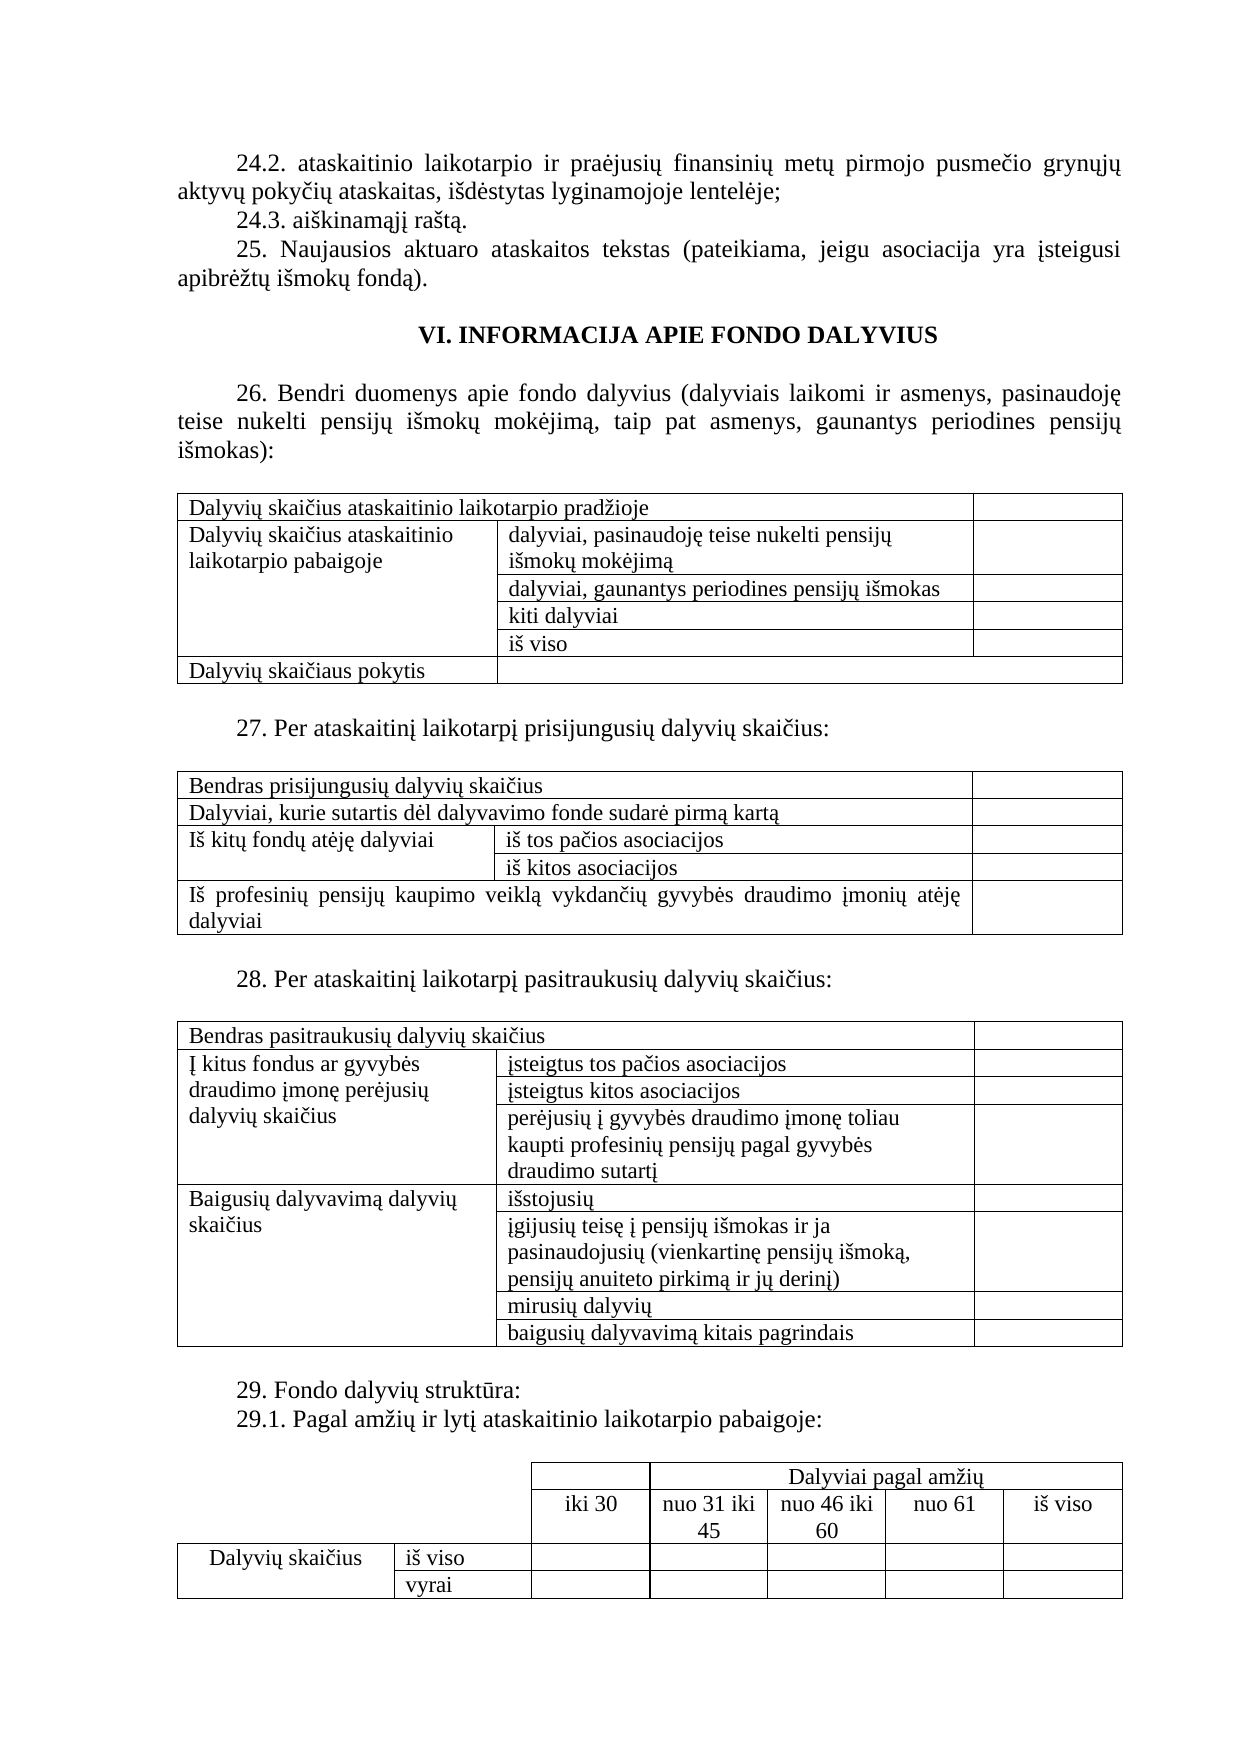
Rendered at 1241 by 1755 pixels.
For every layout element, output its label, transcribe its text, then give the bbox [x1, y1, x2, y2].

table_cell [651, 1571, 767, 1598]
table_cell [532, 1571, 649, 1598]
table_cell [975, 1077, 1122, 1103]
table_cell vyrai [395, 1571, 531, 1598]
table_cell [973, 881, 1122, 934]
table_header [177, 1462, 394, 1489]
table_cell [975, 1212, 1122, 1291]
table_cell [974, 575, 1122, 601]
table_cell [974, 602, 1122, 628]
table_cell dalyviai, gaunantys periodines pensijų išmokas [498, 575, 973, 601]
table_cell [1004, 1571, 1122, 1598]
table_cell [975, 1320, 1122, 1346]
table_cell iš kitos asociacijos [495, 854, 972, 880]
table_cell Iš profesinių pensijų kaupimo veiklą vykdančių gyvybės draudimo įmonių atėję dalyviai [178, 881, 972, 934]
table_cell [973, 799, 1122, 825]
table_header [973, 772, 1122, 798]
table_cell [886, 1571, 1003, 1598]
table_cell baigusių dalyvavimą kitais pagrindais [497, 1320, 974, 1346]
table_cell Baigusių dalyvavimą dalyvių skaičius [178, 1185, 496, 1346]
table_header Dalyvių skaičius ataskaitinio laikotarpio pradžioje [178, 494, 973, 520]
table_cell iš tos pačios asociacijos [495, 826, 972, 853]
table_cell iš viso [498, 630, 973, 656]
table_cell Į kitus fondus ar gyvybės draudimo įmonę perėjusių dalyvių skaičius [178, 1050, 496, 1183]
table_cell [768, 1544, 885, 1570]
text 26. Bendri duomenys apie fondo dalyvius (dalyviais laikomi ir asmenys, pasinaudoję teise nukelti pensijų išmokų mokėjimą, taip pat asmenys, gaunantys periodines pensijų išmokas): [177, 378, 1122, 464]
table_cell Iš kitų fondų atėję dalyviai [178, 826, 494, 880]
table_cell įgijusių teisę į pensijų išmokas ir ja pasinaudojusių (vienkartinę pensijų išmoką, pensijų anuiteto pirkimą ir jų derinį) [497, 1212, 974, 1291]
table_cell [768, 1571, 885, 1598]
table_header [974, 494, 1122, 520]
table_cell [974, 630, 1122, 656]
table_cell Dalyvių skaičius [178, 1544, 394, 1598]
table_cell [973, 854, 1122, 880]
text 24.3. aiškinamąjį raštą. [177, 205, 1122, 234]
text 28. Per ataskaitinį laikotarpį pasitraukusių dalyvių skaičius: [177, 964, 1122, 992]
table_cell [532, 1544, 649, 1570]
table_cell [1004, 1544, 1122, 1570]
table_cell Dalyvių skaičius ataskaitinio laikotarpio pabaigoje [178, 521, 497, 656]
table_cell [975, 1050, 1122, 1076]
text 25. Naujausios aktuaro ataskaitos tekstas (pateikiama, jeigu asociacija yra įsteigusi apibrėžtų išmokų fondą). [177, 234, 1122, 291]
text 29.1. Pagal amžių ir lytį ataskaitinio laikotarpio pabaigoje: [177, 1404, 1122, 1433]
table_cell įsteigtus kitos asociacijos [497, 1077, 974, 1103]
text 27. Per ataskaitinį laikotarpį prisijungusių dalyvių skaičius: [177, 713, 1122, 742]
table_cell nuo 31 iki 45 [651, 1490, 767, 1543]
table_cell [974, 521, 1122, 574]
table_cell iš viso [1004, 1490, 1122, 1543]
table_header Bendras pasitraukusių dalyvių skaičius [178, 1022, 974, 1049]
table_cell iš viso [395, 1544, 531, 1570]
table_cell nuo 61 [886, 1490, 1003, 1543]
table_cell [394, 1489, 531, 1543]
table_cell [975, 1292, 1122, 1318]
text VI. INFORMACIJA APIE FONDO DALYVIUS [177, 320, 1122, 349]
table_cell dalyviai, pasinaudoję teise nukelti pensijų išmokų mokėjimą [498, 521, 973, 574]
table_cell iki 30 [532, 1490, 649, 1543]
table_cell [886, 1544, 1003, 1570]
table_cell mirusių dalyvių [497, 1292, 974, 1318]
table_header [394, 1462, 531, 1489]
text 29. Fondo dalyvių struktūra: [177, 1376, 1122, 1404]
table_header [532, 1463, 649, 1489]
table_cell [498, 657, 1122, 683]
table_cell Dalyvių skaičiaus pokytis [178, 657, 497, 683]
table_cell kiti dalyviai [498, 602, 973, 628]
table_cell nuo 46 iki 60 [768, 1490, 885, 1543]
table_header Bendras prisijungusių dalyvių skaičius [178, 772, 972, 798]
table_cell [973, 826, 1122, 853]
table_header [975, 1022, 1122, 1049]
table_cell išstojusių [497, 1185, 974, 1211]
table_cell Dalyviai, kurie sutartis dėl dalyvavimo fonde sudarė pirmą kartą [178, 799, 972, 825]
table_cell [975, 1185, 1122, 1211]
table_cell įsteigtus tos pačios asociacijos [497, 1050, 974, 1076]
table_cell [651, 1544, 767, 1570]
text 24.2. ataskaitinio laikotarpio ir praėjusių finansinių metų pirmojo pusmečio grynųjų aktyvų pokyčių ataskaitas, išdėstytas lyginamojoje lentelėje; [177, 148, 1122, 205]
table_cell perėjusių į gyvybės draudimo įmonę toliau kaupti profesinių pensijų pagal gyvybės draudimo sutartį [497, 1105, 974, 1183]
table_header Dalyviai pagal amžių [651, 1463, 1122, 1489]
table_cell [975, 1105, 1122, 1183]
table_cell [177, 1489, 394, 1543]
